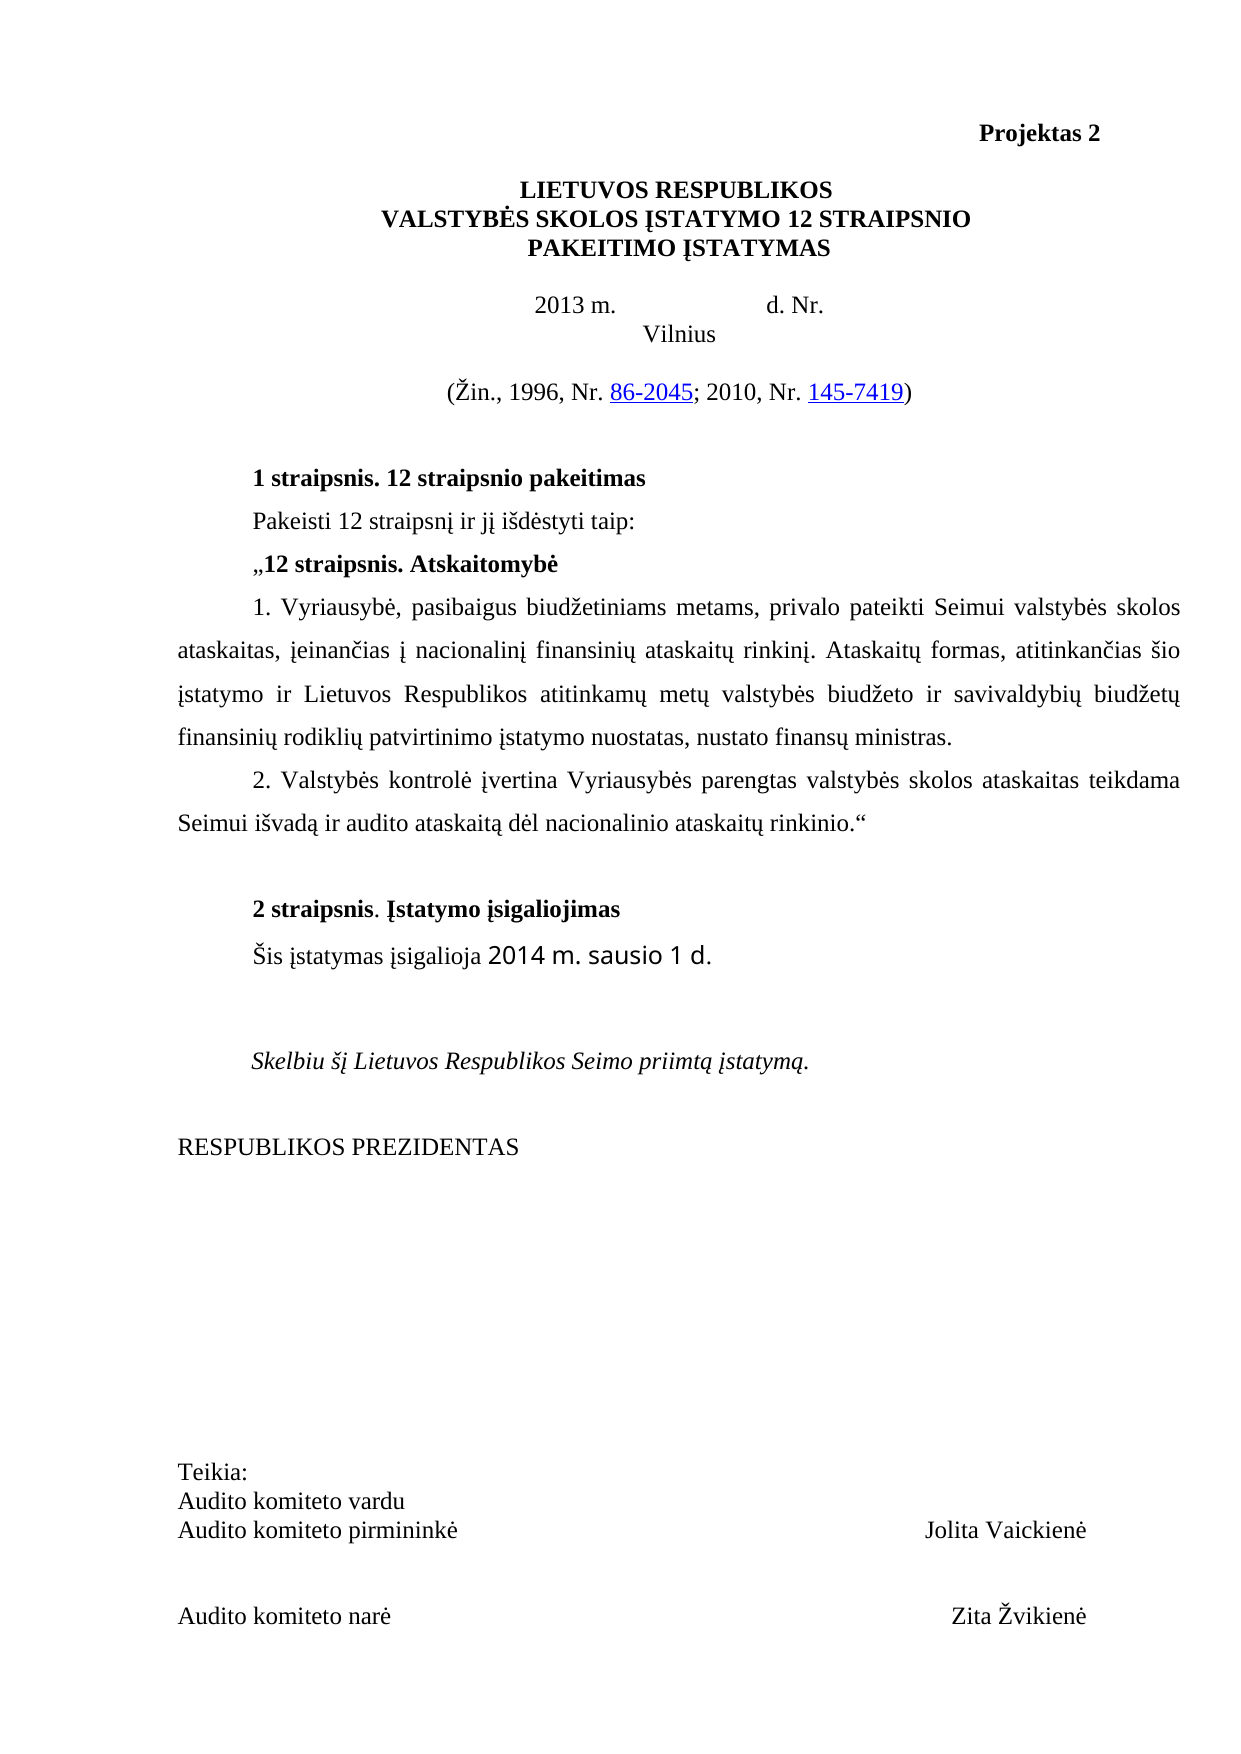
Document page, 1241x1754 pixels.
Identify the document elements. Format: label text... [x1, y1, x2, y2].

text 1 straipsnis. 12 straipsnio pakeitimas [177, 463, 1181, 492]
text Projektas 2 [852, 118, 1181, 147]
text Skelbiu šį Lietuvos Respublikos Seimo priimtą įstatymą. [177, 1046, 1181, 1075]
text Pakeisti 12 straipsnį ir jį išdėstyti taip: [177, 506, 1181, 535]
text Audito komiteto pirmininkė Jolita Vaickienė [177, 1515, 1181, 1543]
text Teikia: [177, 1457, 1181, 1486]
text Vilnius [177, 319, 1181, 348]
text Audito komiteto narė Zita Žvikienė [177, 1601, 1181, 1630]
text 1. Vyriausybė, pasibaigus biudžetiniams metams, privalo pateikti Seimui valstybės skolos ataskaitas, įeinančias į nacionalinį finansinių ataskaitų rinkinį. Ataskaitų formas, atitinkančias šio įstatymo ir Lietuvos Respublikos atitinkamų metų valstybės biudžeto ir savivaldybių biudžetų finansinių rodiklių patvirtinimo įstatymo nuostatas, nustato finansų ministras. [177, 592, 1181, 751]
text Šis įstatymas įsigalioja 2014 m. sausio 1 d. [177, 937, 1181, 972]
text Audito komiteto vardu [177, 1486, 1181, 1515]
text VALSTYBĖS SKOLOS ĮSTATYMO 12 STRAIPSNIO [177, 204, 1181, 233]
text 2 straipsnis. Įstatymo įsigaliojimas [177, 894, 1181, 923]
text RESPUBLIKOS PREZIDENTAS [177, 1132, 1181, 1161]
text PAKEITIMO ĮSTATYMAS [177, 233, 1181, 262]
text 2. Valstybės kontrolė įvertina Vyriausybės parengtas valstybės skolos ataskaitas teikdama Seimui išvadą ir audito ataskaitą dėl nacionalinio ataskaitų rinkinio.“ [177, 765, 1181, 837]
text LIETUVOS RESPUBLIKOS [177, 176, 1181, 204]
text (Žin., 1996, Nr. 86-2045; 2010, Nr. 145-7419) [177, 377, 1181, 406]
text 2013 m. d. Nr. [177, 291, 1181, 319]
text „12 straipsnis. Atskaitomybė [177, 549, 1181, 578]
